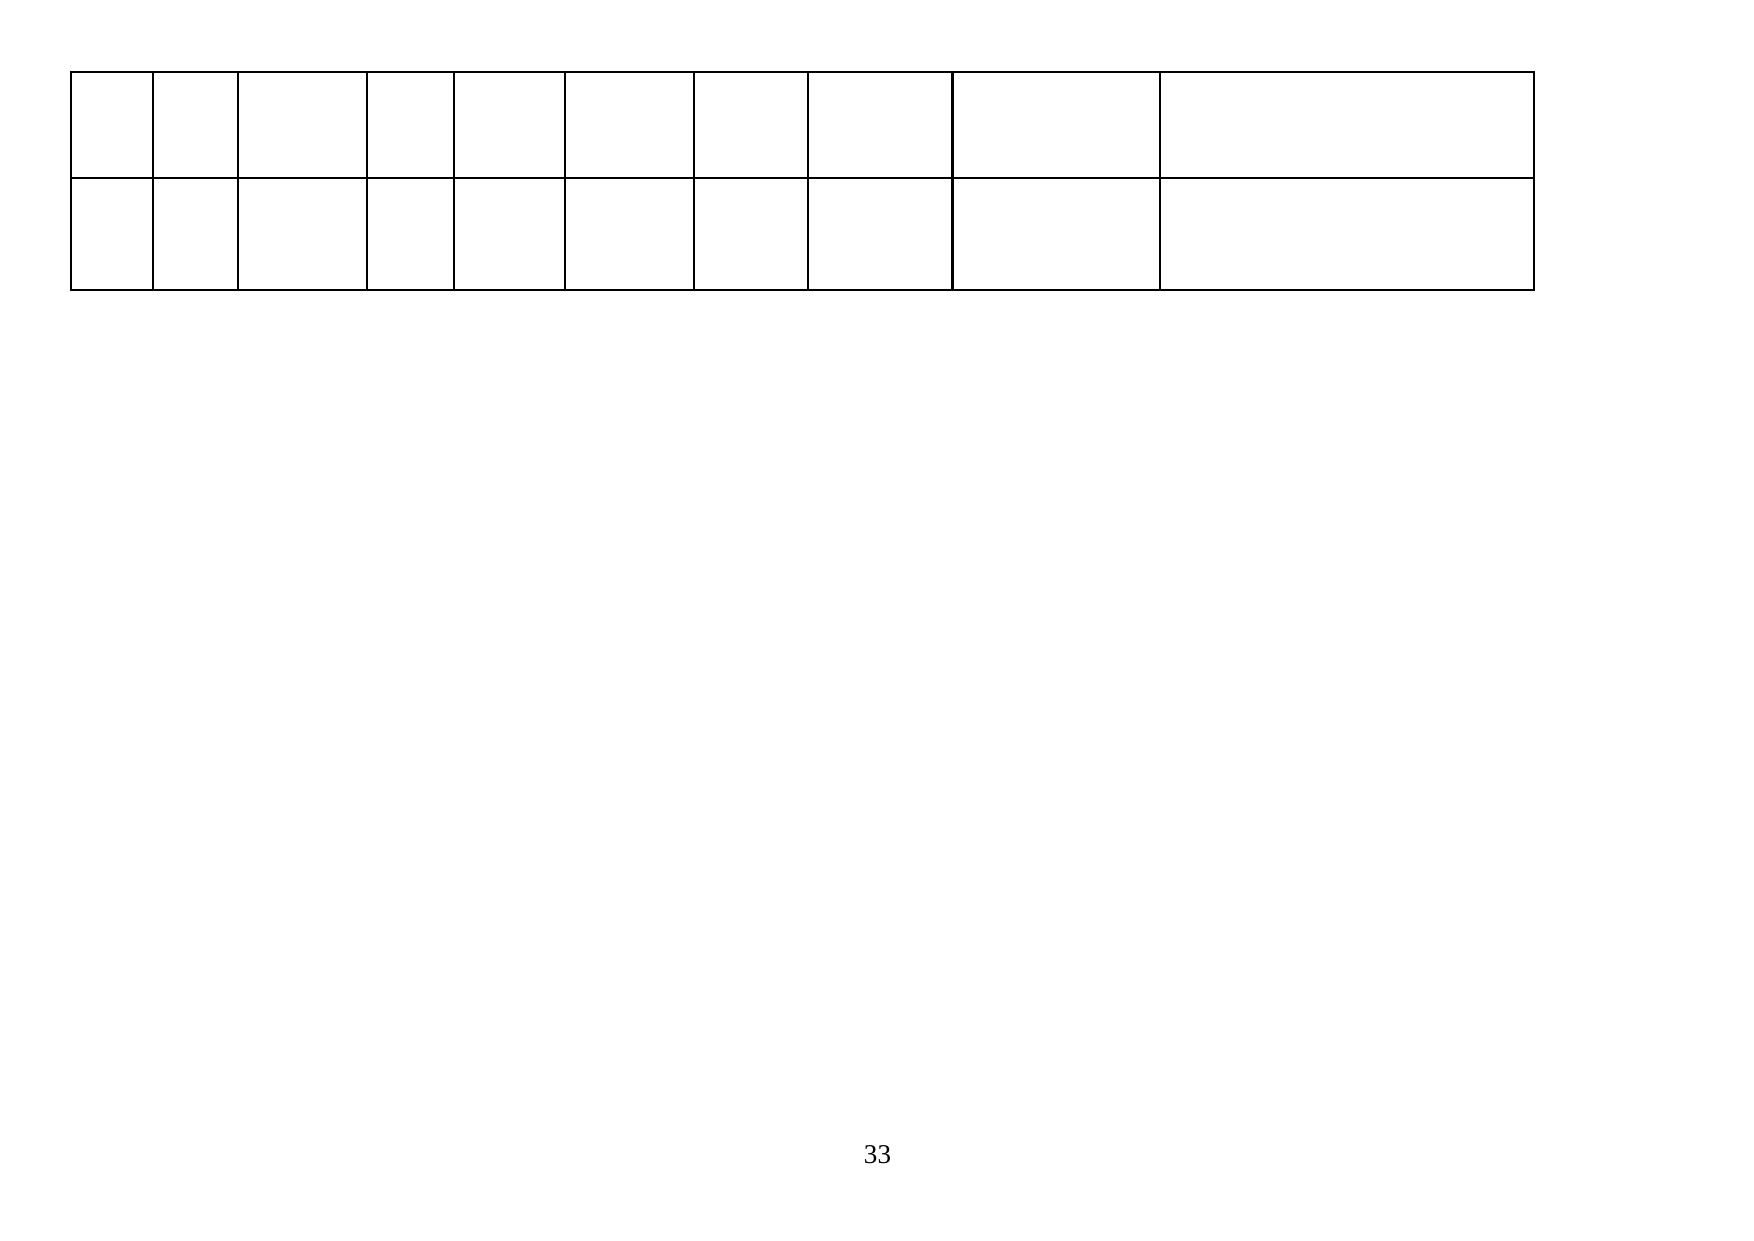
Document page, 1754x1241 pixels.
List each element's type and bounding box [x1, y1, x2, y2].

table_cell [72, 73, 152, 177]
table_cell [368, 73, 453, 177]
table_cell [239, 179, 366, 289]
table_cell [239, 73, 366, 177]
table_cell [455, 73, 564, 177]
table_cell [154, 179, 237, 289]
table_cell [809, 73, 951, 177]
table_cell [72, 179, 152, 289]
table_cell [368, 179, 453, 289]
table_cell [954, 73, 1159, 177]
table_cell [809, 179, 951, 289]
table_cell [455, 179, 564, 289]
table_cell [566, 179, 693, 289]
table_cell [695, 73, 807, 177]
table_cell [1161, 179, 1533, 289]
table_cell [954, 179, 1159, 289]
table_cell [1161, 73, 1533, 177]
table_cell [695, 179, 807, 289]
table_cell [154, 73, 237, 177]
table_cell [566, 73, 693, 177]
